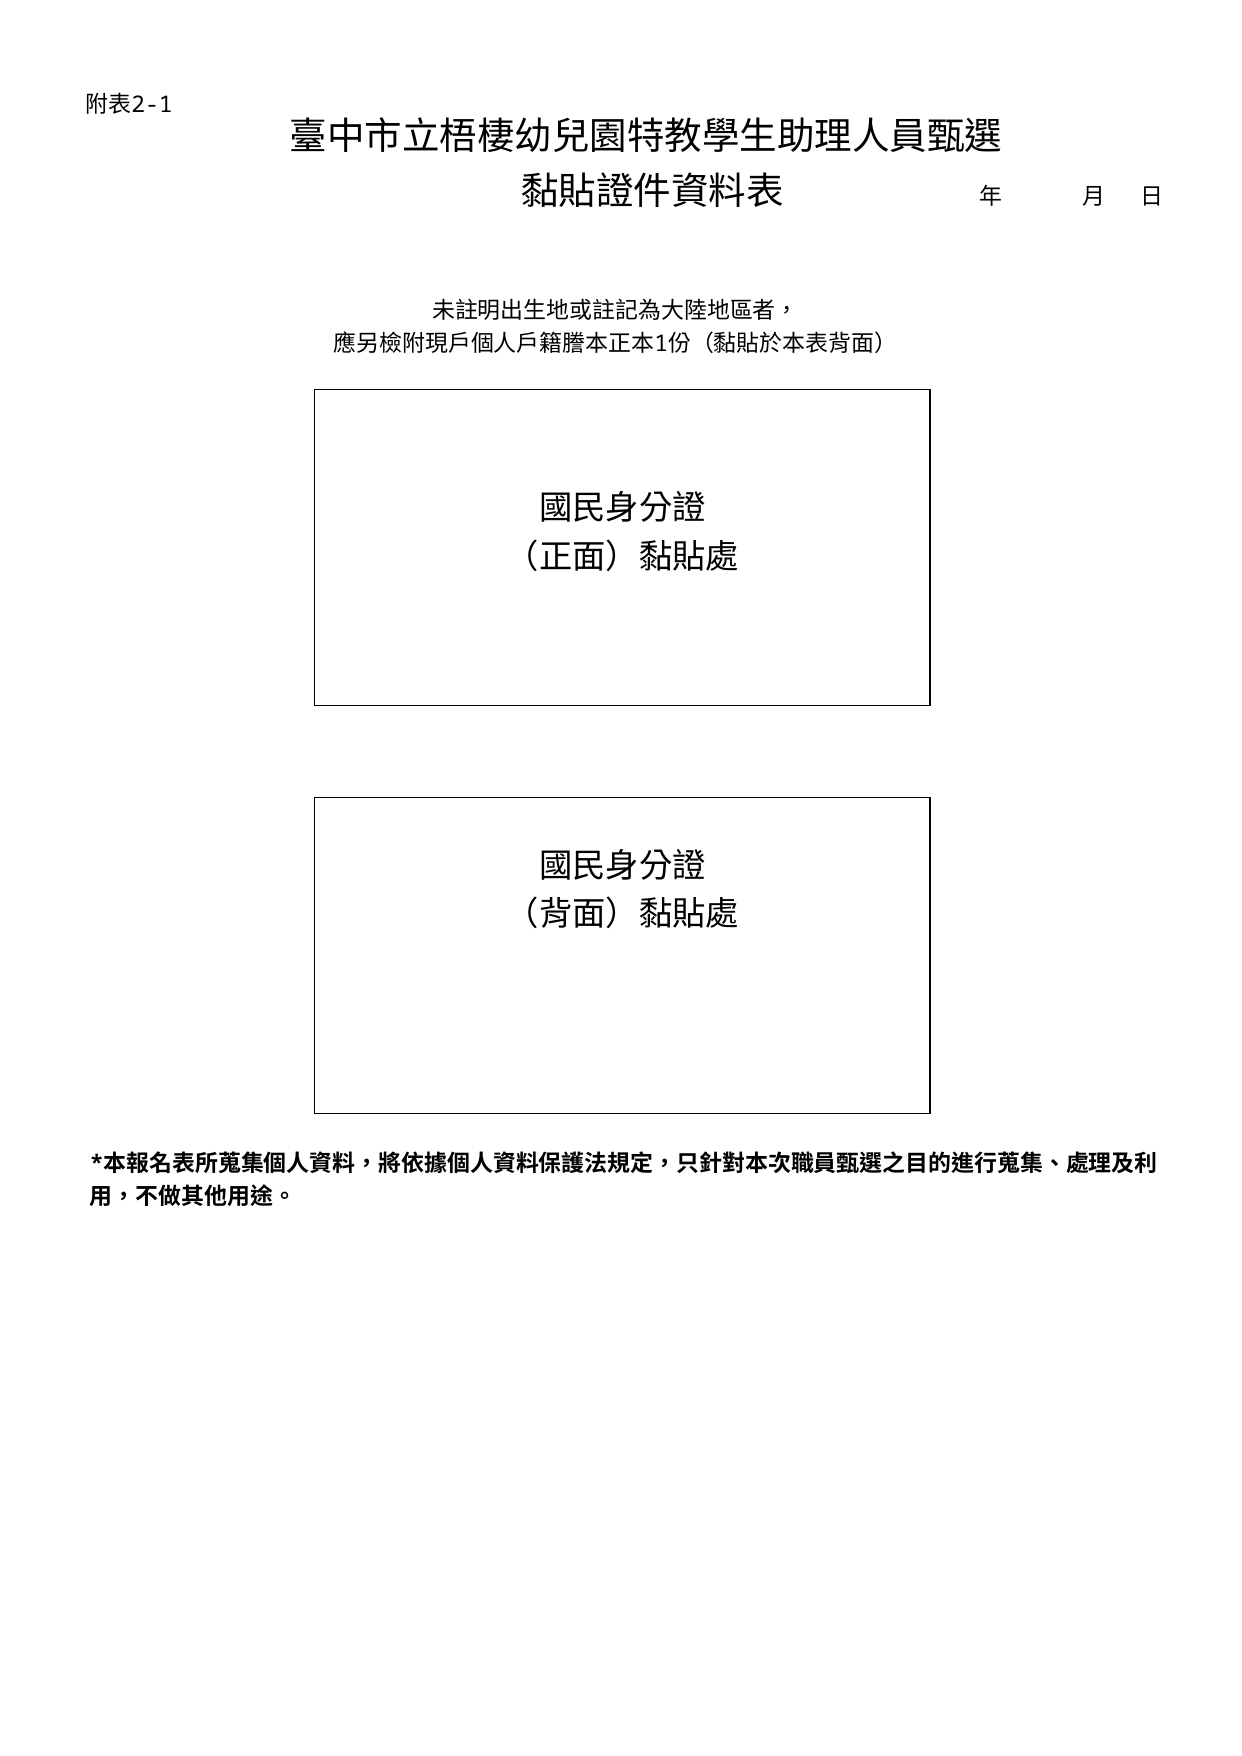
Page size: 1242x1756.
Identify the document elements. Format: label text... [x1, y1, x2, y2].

text 臺中市立梧棲幼兒園特教學生助理人員甄選 [70, 79, 1202, 161]
text 未註明出生地或註記為大陸地區者， [89, 291, 1141, 325]
table_cell 國民身分證 （背面）黏貼處 [315, 798, 929, 1113]
text 應另檢附現戶個人戶籍謄本正本1份（黏貼於本表背面） [89, 325, 1141, 358]
text *本報名表所蒐集個人資料，將依據個人資料保護法規定，只針對本次職員甄選之目的進行蒐集、處理及利用，不做其他用途。 [89, 1145, 1177, 1211]
table_header 國民身分證 （正面）黏貼處 [315, 390, 929, 705]
text 附表2-1 [85, 86, 184, 116]
table_cell [315, 706, 930, 797]
text 黏貼證件資料表 年 月 日 [89, 161, 1163, 215]
